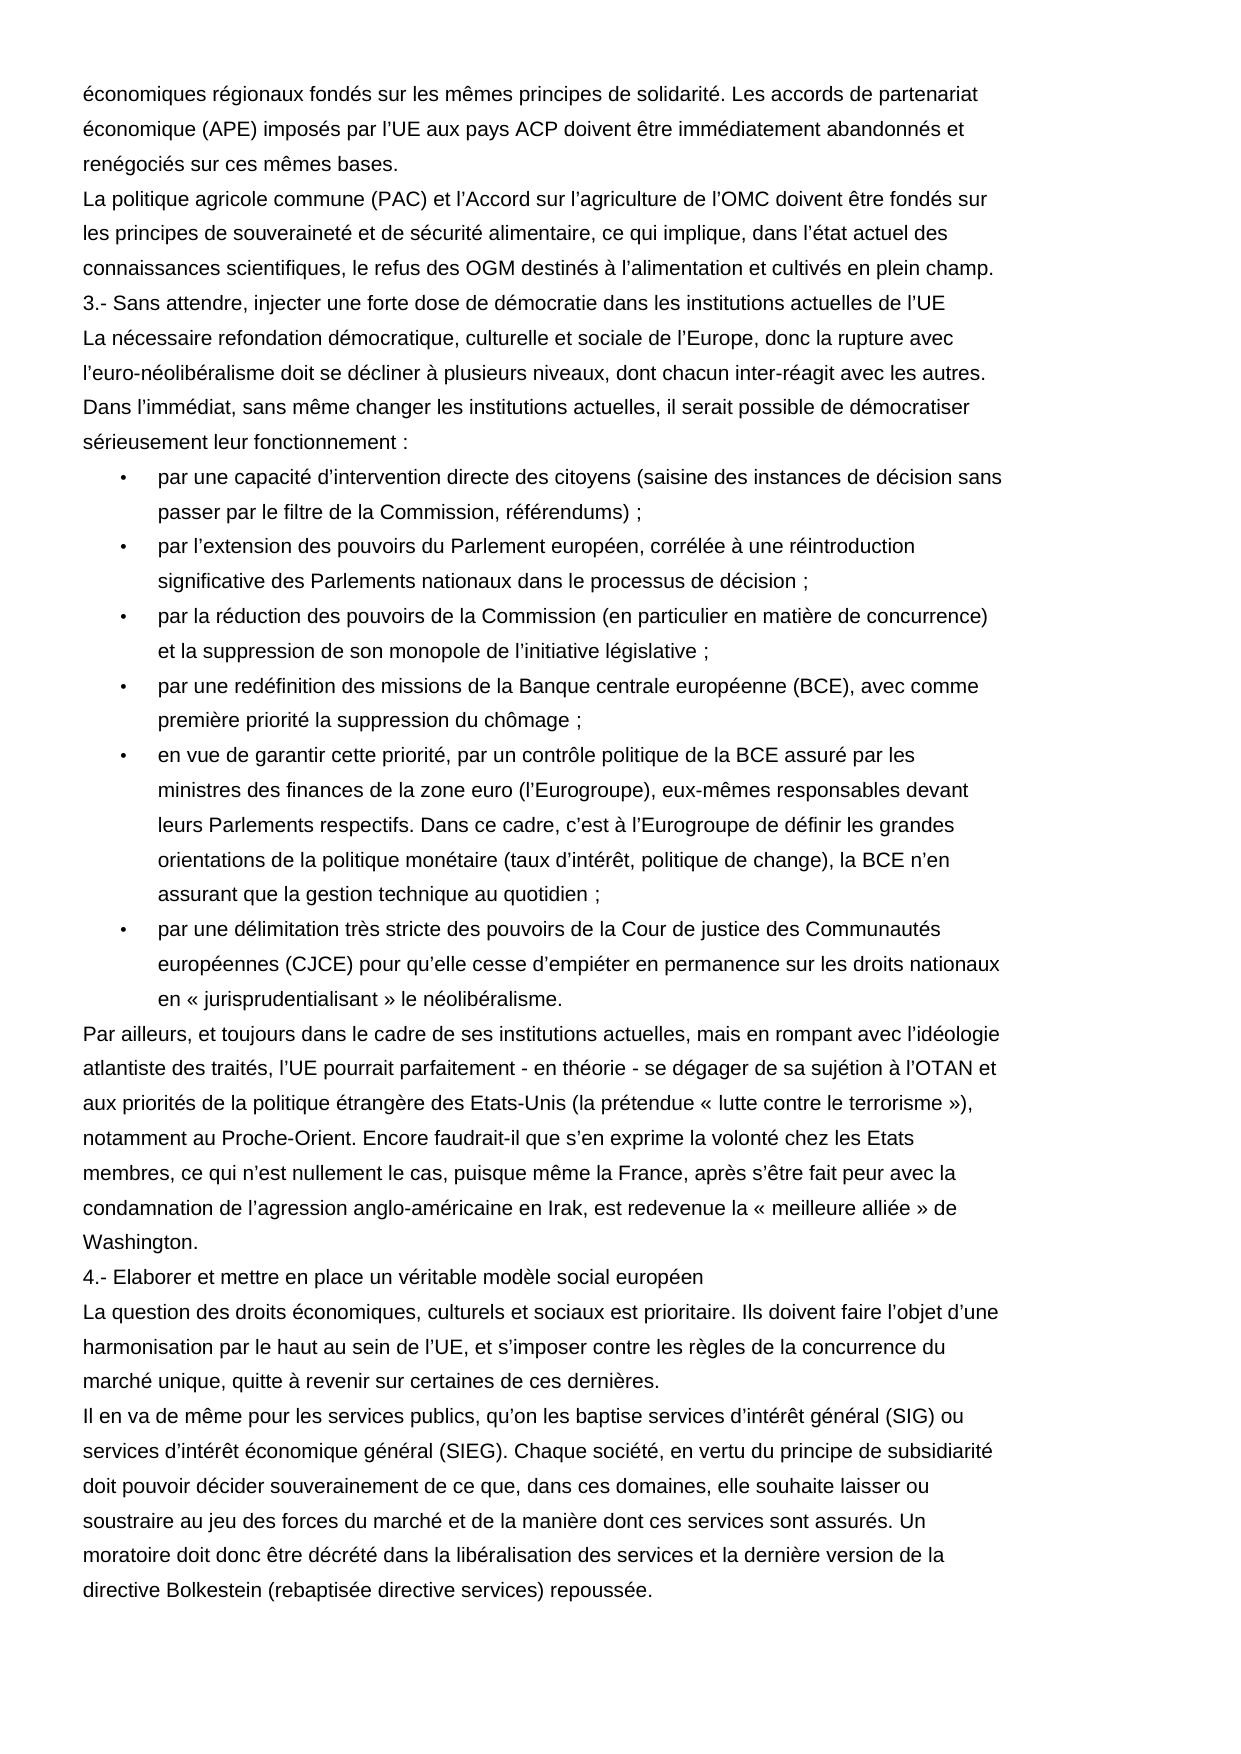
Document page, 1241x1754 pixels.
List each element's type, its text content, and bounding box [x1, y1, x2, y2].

text 4.- Elaborer et mettre en place un véritable modèle social européen [83, 1266, 1004, 1289]
text Dans l’immédiat, sans même changer les institutions actuelles, il serait possible de démocratiser sérieusement leur fonctionnement : [83, 396, 1004, 454]
text 3.- Sans attendre, injecter une forte dose de démocratie dans les institutions actuelles de l’UE [83, 291, 1004, 315]
text économiques régionaux fondés sur les mêmes principes de solidarité. Les accords de partenariat économique (APE) imposés par l’UE aux pays ACP doivent être immédiatement abandonnés et renégociés sur ces mêmes bases. [83, 83, 1004, 176]
text Par ailleurs, et toujours dans le cadre de ses institutions actuelles, mais en rompant avec l’idéologie atlantiste des traités, l’UE pourrait parfaitement - en théorie - se dégager de sa sujétion à l’OTAN et aux priorités de la politique étrangère des Etats-Unis (la prétendue « lutte contre le terrorisme »), notamment au Proche-Orient. Encore faudrait-il que s’en exprime la volonté chez les Etats membres, ce qui n’est nullement le cas, puisque même la France, après s’être fait peur avec la condamnation de l’agression anglo-américaine en Irak, est redevenue la « meilleure alliée » de Washington. [83, 1022, 1004, 1254]
text Il en va de même pour les services publics, qu’on les baptise services d’intérêt général (SIG) ou services d’intérêt économique général (SIEG). Chaque société, en vertu du principe de subsidiarité doit pouvoir décider souverainement de ce que, dans ces domaines, elle souhaite laisser ou soustraire au jeu des forces du marché et de la manière dont ces services sont assurés. Un moratoire doit donc être décrété dans la libéralisation des services et la dernière version de la directive Bolkestein (rebaptisée directive services) repoussée. [83, 1405, 1004, 1602]
list par la réduction des pouvoirs de la Commission (en particulier en matière de concurrence) et la suppression de son monopole de l’initiative législative ; [120, 604, 1004, 663]
list en vue de garantir cette priorité, par un contrôle politique de la BCE assuré par les ministres des finances de la zone euro (l’Eurogroupe), eux-mêmes responsables devant leurs Parlements respectifs. Dans ce cadre, c’est à l’Eurogroupe de définir les grandes orientations de la politique monétaire (taux d’intérêt, politique de change), la BCE n’en assurant que la gestion technique au quotidien ; [120, 744, 1004, 906]
list par l’extension des pouvoirs du Parlement européen, corrélée à une réintroduction significative des Parlements nationaux dans le processus de décision ; [120, 535, 1004, 593]
list par une délimitation très stricte des pouvoirs de la Cour de justice des Communautés européennes (CJCE) pour qu’elle cesse d’empiéter en permanence sur les droits nationaux en « jurisprudentialisant » le néolibéralisme. [120, 918, 1004, 1011]
text La politique agricole commune (PAC) et l’Accord sur l’agriculture de l’OMC doivent être fondés sur les principes de souveraineté et de sécurité alimentaire, ce qui implique, dans l’état actuel des connaissances scientifiques, le refus des OGM destinés à l’alimentation et cultivés en plein champ. [83, 187, 1004, 280]
text La question des droits économiques, culturels et sociaux est prioritaire. Ils doivent faire l’objet d’une harmonisation par le haut au sein de l’UE, et s’imposer contre les règles de la concurrence du marché unique, quitte à revenir sur certaines de ces dernières. [83, 1300, 1004, 1393]
text La nécessaire refondation démocratique, culturelle et sociale de l’Europe, donc la rupture avec l’euro-néolibéralisme doit se décliner à plusieurs niveaux, dont chacun inter-réagit avec les autres. [83, 326, 1004, 384]
list par une capacité d’intervention directe des citoyens (saisine des instances de décision sans passer par le filtre de la Commission, référendums) ; [120, 465, 1004, 523]
list par une redéfinition des missions de la Banque centrale européenne (BCE), avec comme première priorité la suppression du chômage ; [120, 674, 1004, 732]
